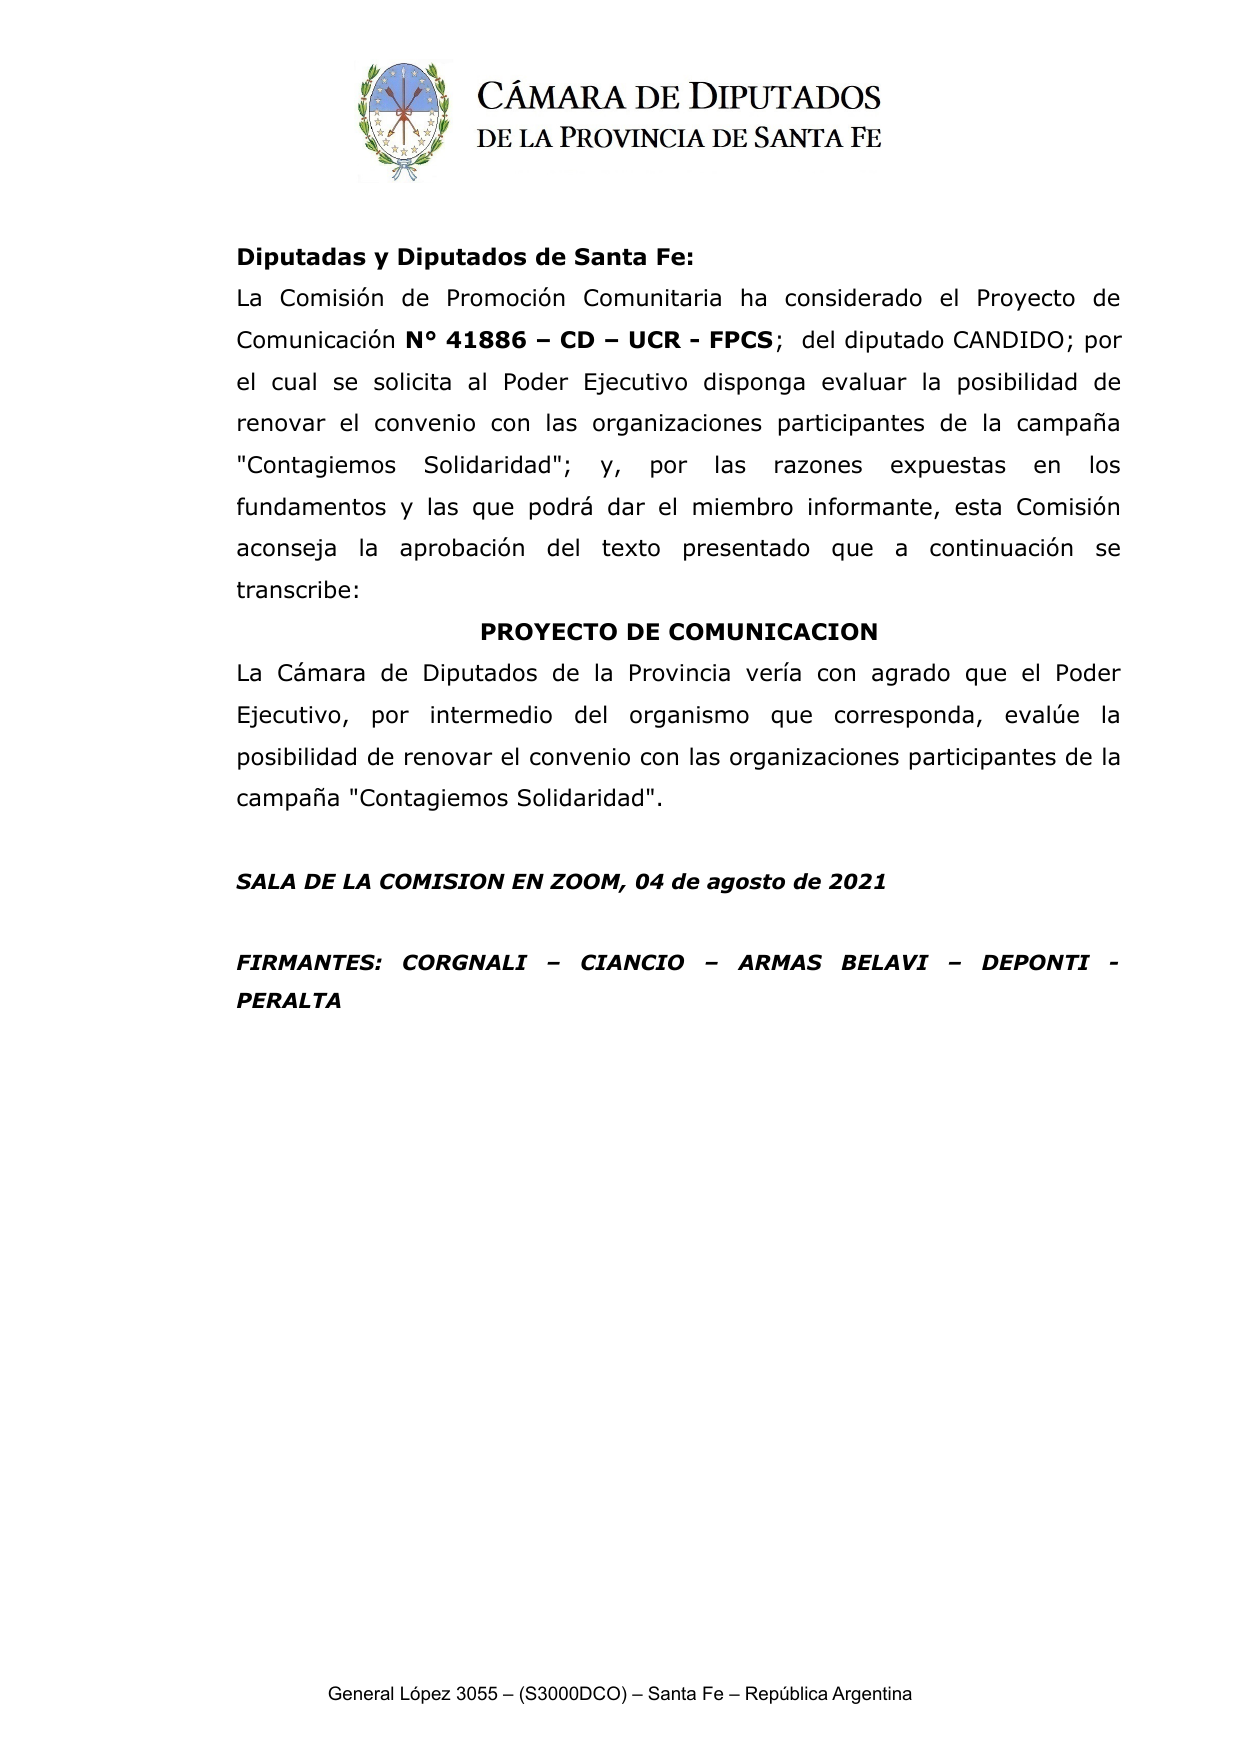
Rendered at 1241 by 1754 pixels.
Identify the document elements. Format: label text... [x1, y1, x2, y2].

text PROYECTO DE COMUNICACION [236, 617, 1122, 645]
text La Comisión de Promoción Comunitaria ha considerado el Proyecto de Comunicación N° 41886 – CD – UCR - FPCS; del diputado CANDIDO; por el cual se solicita al Poder Ejecutivo disponga evaluar la posibilidad de renovar el convenio con las organizaciones participantes de la campaña "Contagiemos Solidaridad"; y, por las razones expuestas en los fundamentos y las que podrá dar el miembro informante, esta Comisión aconseja la aprobación del texto presentado que a continuación se transcribe: [236, 284, 1122, 603]
picture [354, 59, 886, 183]
text FIRMANTES: CORGNALI – CIANCIO – ARMAS BELAVI – DEPONTI - PERALTA [236, 950, 1122, 1013]
text Diputadas y Diputados de Santa Fe: [236, 242, 1122, 270]
text SALA DE LA COMISION EN ZOOM, 04 de agosto de 2021 [236, 869, 1122, 894]
text La Cámara de Diputados de la Provincia vería con agrado que el Poder Ejecutivo, por intermedio del organismo que corresponda, evalúe la posibilidad de renovar el convenio con las organizaciones participantes de la campaña "Contagiemos Solidaridad". [236, 659, 1122, 812]
